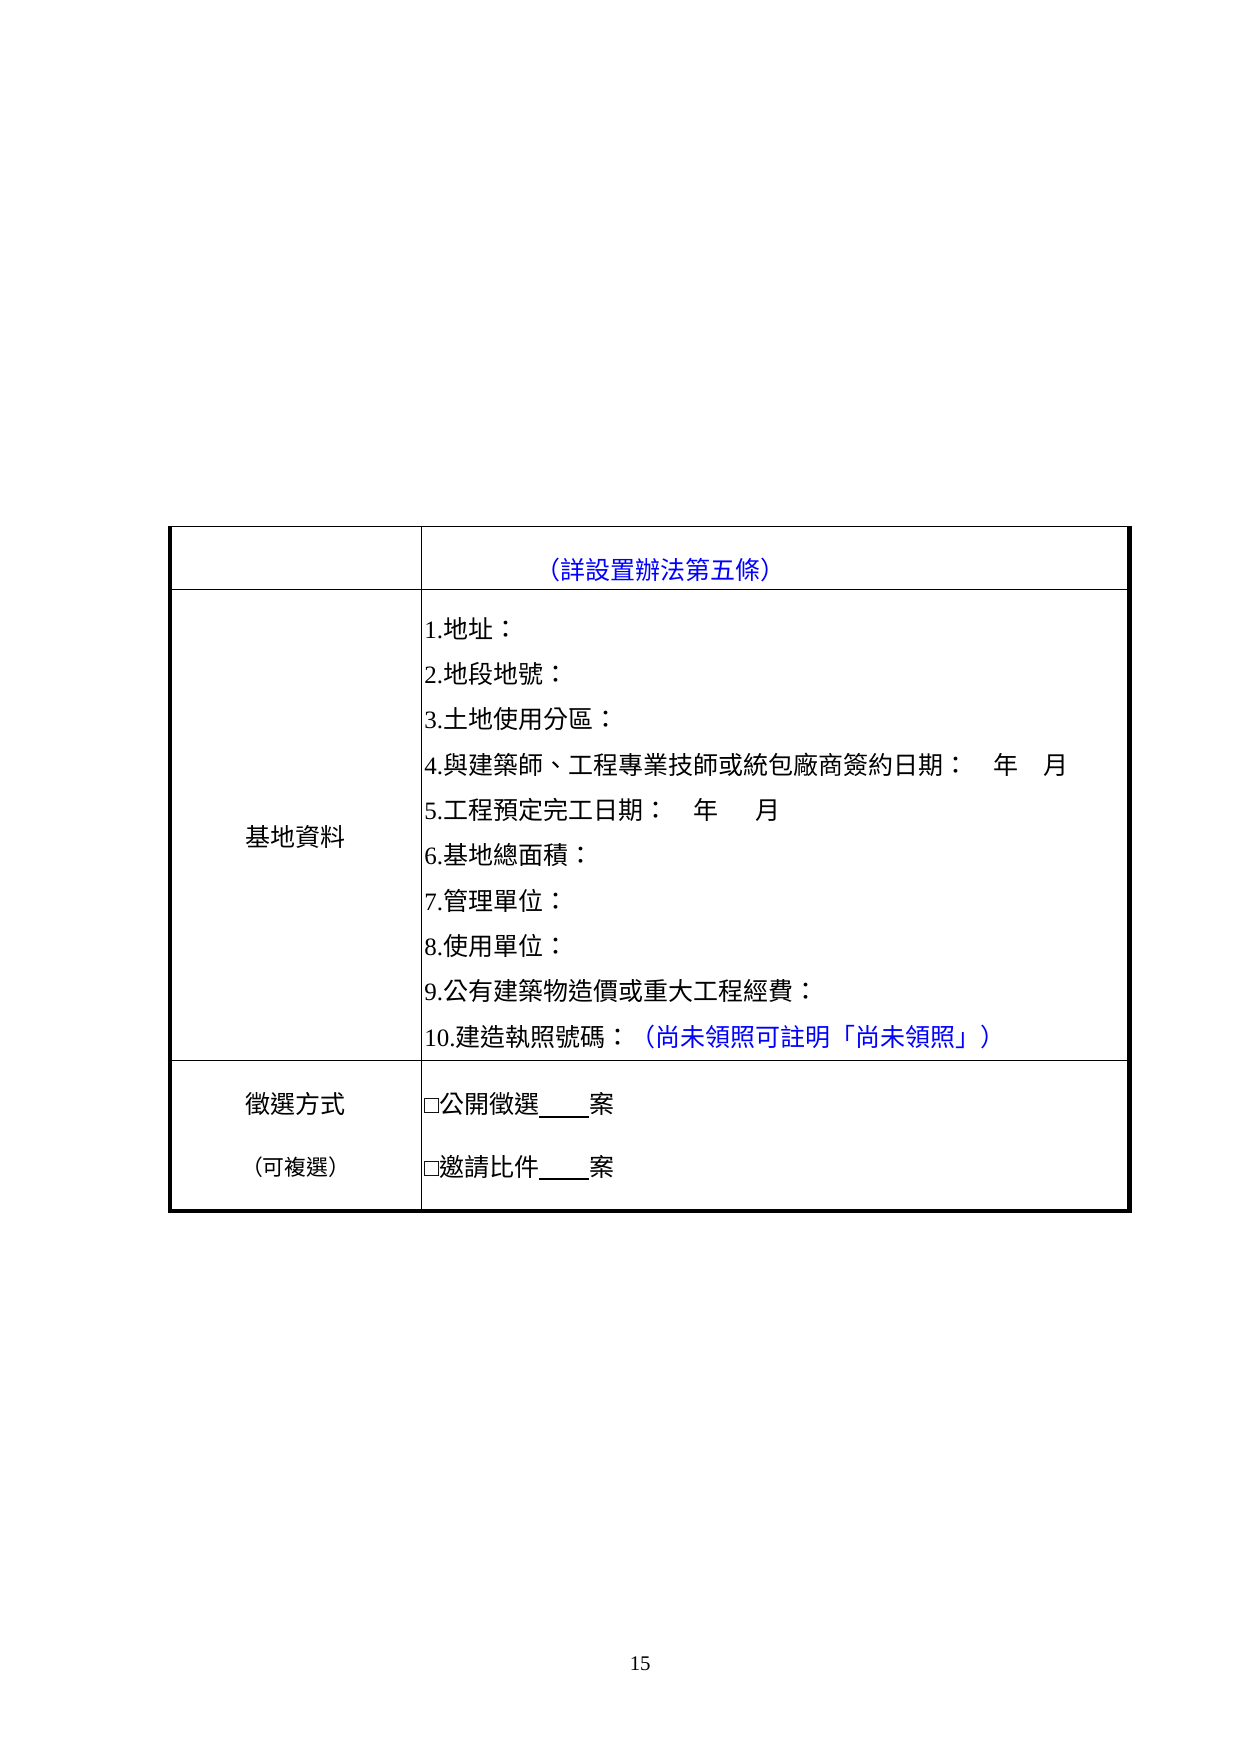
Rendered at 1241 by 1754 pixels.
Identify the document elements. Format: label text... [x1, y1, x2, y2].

table_cell [172, 527, 421, 589]
table_cell （詳設置辦法第五條） [422, 527, 1127, 589]
table_cell □公開徵選 案 □邀請比件 案 [422, 1061, 1127, 1209]
table_cell 1.地址： 2.地段地號： 3.土地使用分區： 4.與建築師、工程專業技師或統包廠商簽約日期： 年 月 5.工程預定完工日期： 年 月 6.基地總面積： 7.管理單位： 8.使用單位： 9.公有建築物造價或重大工程經費： 10.建造執照號碼：（尚未領照可註明「尚未領照」） [422, 590, 1127, 1060]
table_cell 基地資料 [172, 590, 421, 1060]
table_cell 徵選方式 （可複選） [172, 1061, 421, 1209]
